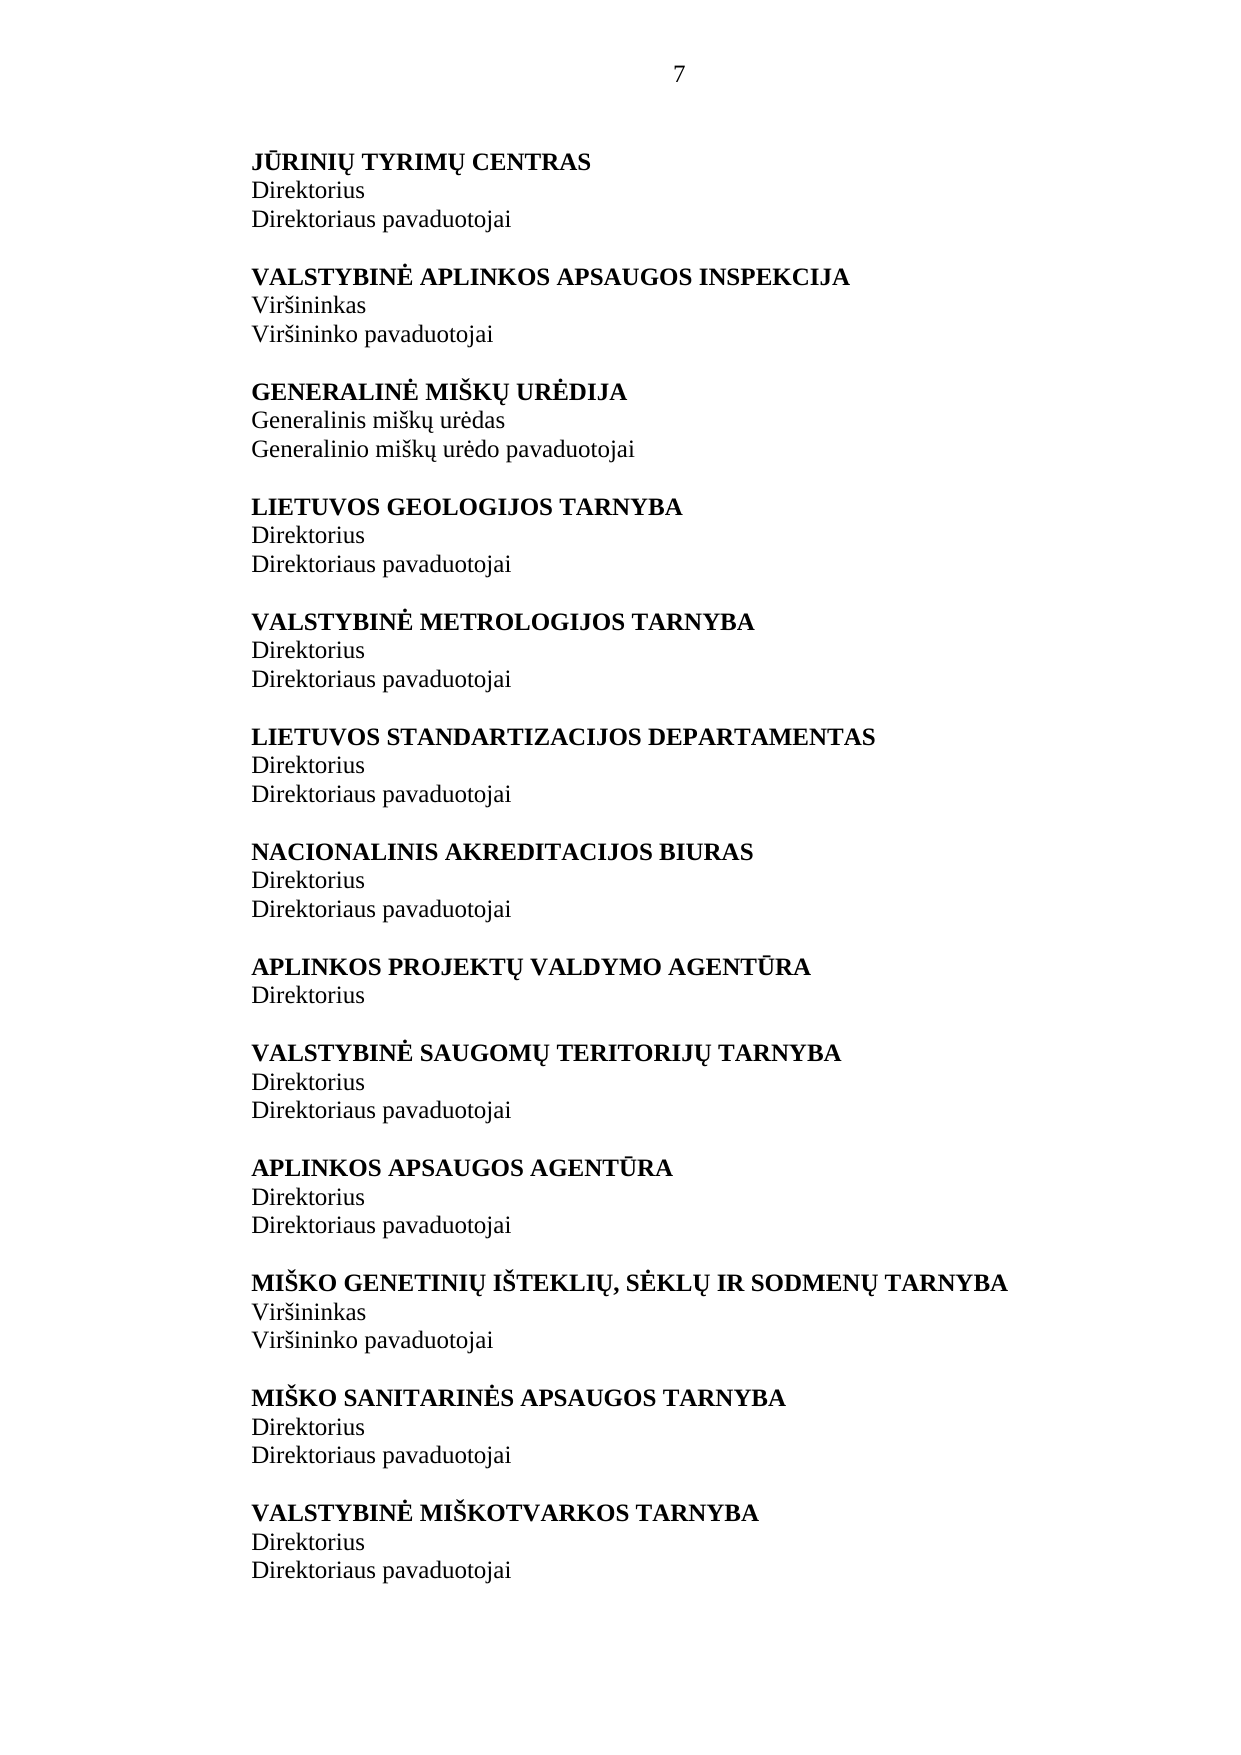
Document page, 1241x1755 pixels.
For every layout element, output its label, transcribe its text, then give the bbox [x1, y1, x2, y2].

text Direktorius [177, 751, 1181, 779]
text Generalinis miškų urėdas [177, 406, 1045, 434]
text Direktorius [177, 521, 977, 549]
text MIŠKO GENETINIŲ IŠTEKLIŲ, SĖKLŲ IR SODMENŲ TARNYBA [177, 1268, 1181, 1297]
text LIETUVOS GEOLOGIJOS TARNYBA [177, 492, 1181, 521]
text VALSTYBINĖ METROLOGIJOS TARNYBA [177, 607, 1181, 636]
text Direktorius [177, 866, 977, 894]
text Direktoriaus pavaduotojai [177, 1441, 977, 1469]
text LIETUVOS STANDARTIZACIJOS DEPARTAMENTAS [177, 722, 1181, 751]
text NACIONALINIS AKREDITACIJOS BIURAS [177, 837, 1181, 866]
text Direktoriaus pavaduotojai [177, 779, 1181, 808]
text Direktorius [177, 1067, 977, 1096]
text VALSTYBINĖ SAUGOMŲ TERITORIJŲ TARNYBA [177, 1038, 1181, 1067]
text Direktoriaus pavaduotojai [177, 1556, 977, 1584]
text JŪRINIŲ TYRIMŲ CENTRAS [177, 147, 977, 176]
text Direktoriaus pavaduotojai [177, 894, 977, 923]
text Direktorius [177, 1182, 1181, 1211]
text Viršininko pavaduotojai [177, 1326, 1181, 1354]
text VALSTYBINĖ APLINKOS APSAUGOS INSPEKCIJA [177, 262, 1181, 291]
text Viršininkas [177, 1297, 1181, 1326]
text APLINKOS PROJEKTŲ VALDYMO AGENTŪRA [177, 952, 1079, 981]
text VALSTYBINĖ MIŠKOTVARKOS TARNYBA [177, 1498, 1181, 1527]
text Viršininko pavaduotojai [177, 319, 943, 348]
text Direktoriaus pavaduotojai [177, 1211, 1181, 1239]
text Generalinio miškų urėdo pavaduotojai [177, 434, 1045, 463]
text Direktoriaus pavaduotojai [177, 1096, 977, 1124]
text Direktorius [177, 636, 977, 664]
text Direktorius [177, 176, 977, 204]
text Direktoriaus pavaduotojai [177, 204, 977, 233]
text Direktorius [177, 1527, 977, 1556]
text Direktoriaus pavaduotojai [177, 549, 977, 578]
text GENERALINĖ MIŠKŲ URĖDIJA [177, 377, 1181, 406]
text APLINKOS APSAUGOS AGENTŪRA [177, 1153, 1181, 1182]
text Direktorius [177, 1412, 977, 1441]
text Viršininkas [177, 291, 943, 319]
text MIŠKO SANITARINĖS APSAUGOS TARNYBA [177, 1383, 1181, 1412]
text Direktoriaus pavaduotojai [177, 664, 977, 693]
text Direktorius [177, 981, 1079, 1009]
